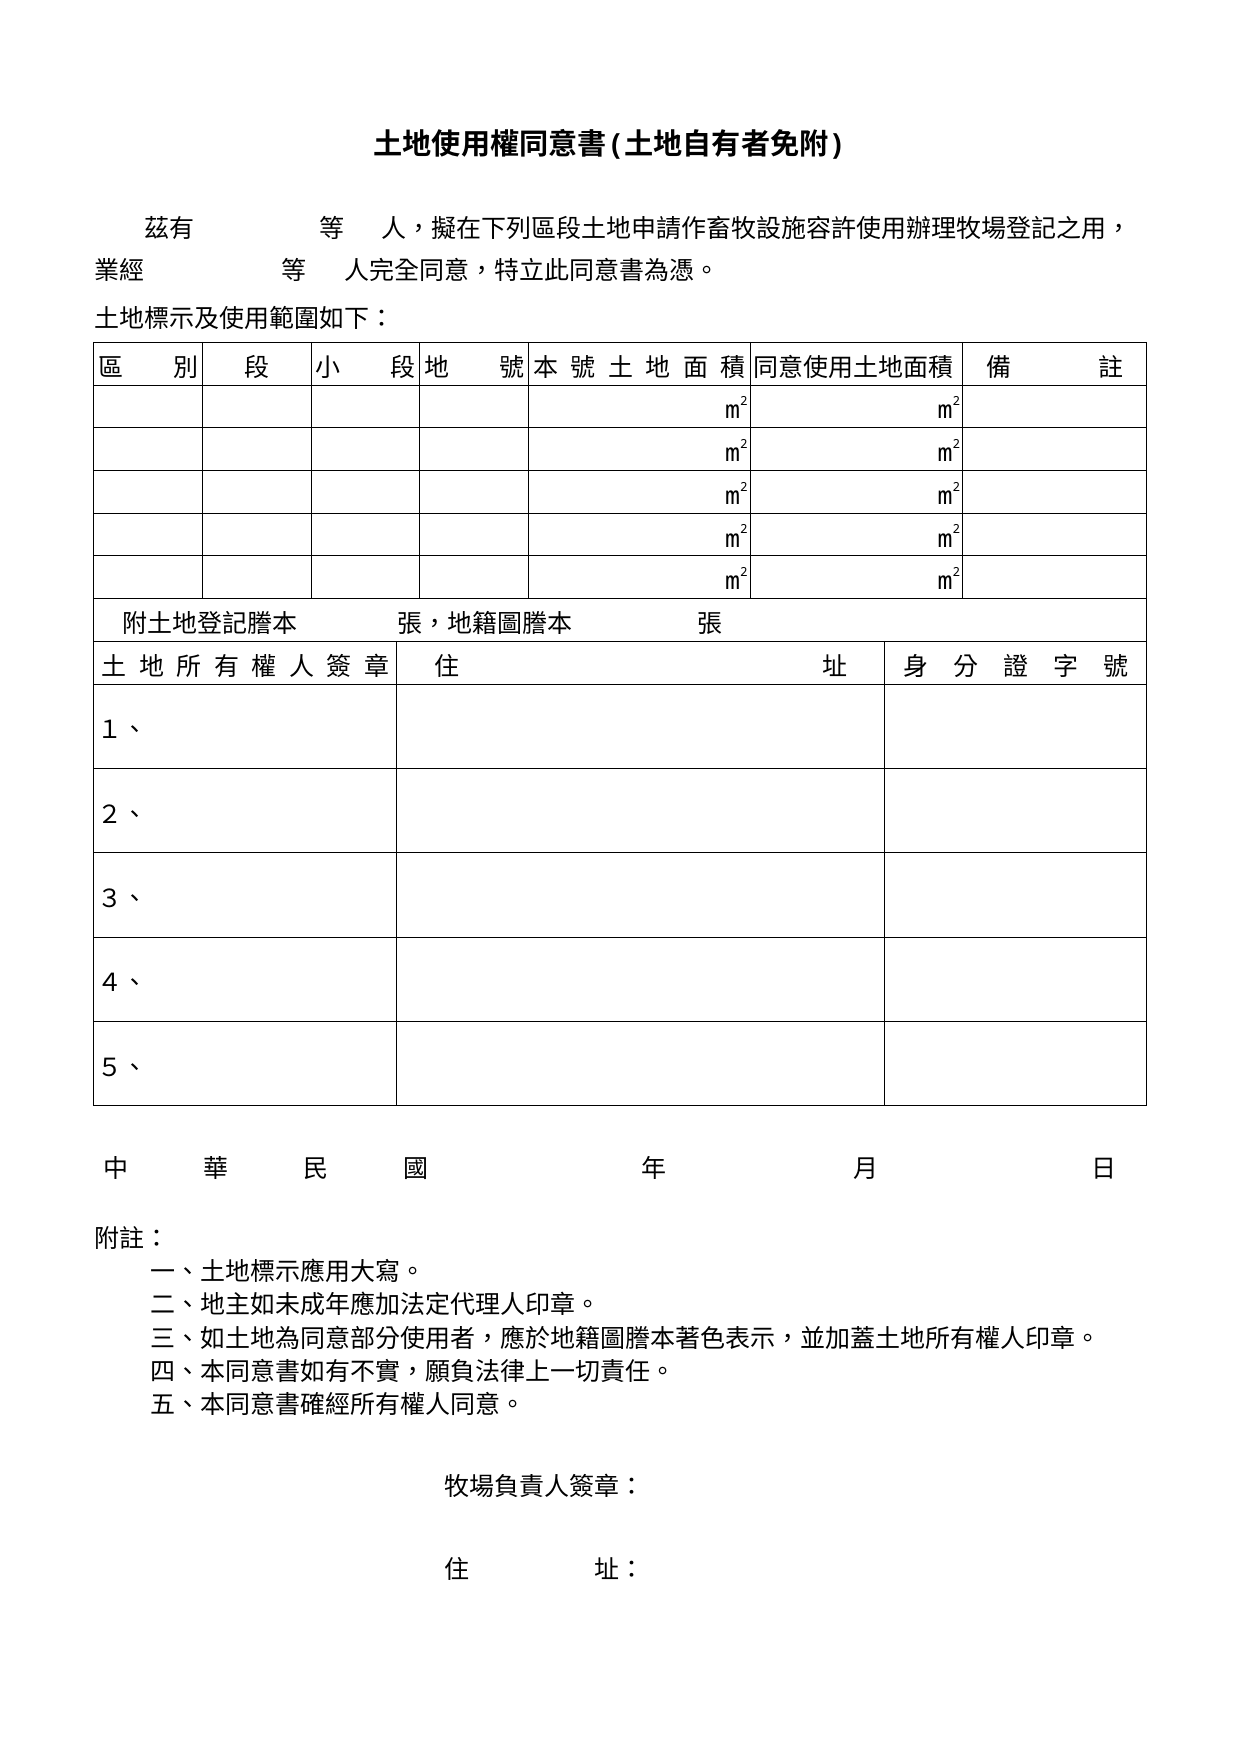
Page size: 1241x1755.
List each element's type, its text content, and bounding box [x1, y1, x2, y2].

table_cell [312, 471, 419, 513]
table_cell [312, 514, 419, 555]
table_header 段 [203, 343, 311, 384]
table_cell [963, 514, 1146, 555]
text 中 華 民 國 年 月 日 [94, 1148, 1125, 1184]
table_cell m2 [529, 386, 750, 427]
table_cell [397, 769, 884, 852]
table_cell [203, 428, 311, 470]
table_cell [885, 853, 1146, 937]
table_cell [94, 428, 202, 470]
table_cell [420, 386, 528, 427]
table_cell m2 [529, 514, 750, 555]
table_cell [420, 556, 528, 598]
table_cell 土 地 所 有 權 人 簽 章 [94, 642, 396, 683]
table_header 同意使用土地面積 [751, 343, 962, 384]
text 土地使用權同意書(土地自有者免附) [94, 121, 1125, 163]
table_cell [312, 428, 419, 470]
table_header 本 號 土 地 面 積 [529, 343, 750, 384]
table_cell m2 [529, 428, 750, 470]
table_cell [420, 428, 528, 470]
table_cell ３、 [94, 853, 396, 937]
text 土地標示及使用範圍如下： [94, 294, 1125, 336]
table_cell m2 [751, 471, 962, 513]
table_cell [397, 1022, 884, 1105]
table_cell [94, 386, 202, 427]
table_header 地 號 [420, 343, 528, 384]
table_cell [312, 556, 419, 598]
table_cell m2 [751, 386, 962, 427]
text 二、地主如未成年應加法定代理人印章。 [150, 1287, 1125, 1321]
table_cell [203, 514, 311, 555]
table_cell ２、 [94, 769, 396, 852]
table_cell [420, 471, 528, 513]
table_cell [963, 428, 1146, 470]
text 五、本同意書確經所有權人同意。 [150, 1387, 1125, 1421]
table_cell [312, 386, 419, 427]
text 住 址： [94, 1546, 1125, 1587]
table_cell [94, 471, 202, 513]
table_cell m2 [751, 428, 962, 470]
table_cell [203, 386, 311, 427]
table_cell [420, 514, 528, 555]
text 三、如土地為同意部分使用者，應於地籍圖謄本著色表示，並加蓋土地所有權人印章。 [150, 1321, 1125, 1354]
table_cell m2 [529, 556, 750, 598]
table_cell [397, 938, 884, 1021]
table_header 區 別 [94, 343, 202, 384]
table_cell [963, 386, 1146, 427]
table_cell 附土地登記謄本 張，地籍圖謄本 張 [94, 599, 1146, 641]
table_cell m2 [751, 514, 962, 555]
table_cell [885, 685, 1146, 768]
table_cell [397, 853, 884, 937]
table_header 小 段 [312, 343, 419, 384]
table_cell １、 [94, 685, 396, 768]
table_cell [885, 769, 1146, 852]
table_cell 身 分 證 字 號 [885, 642, 1146, 683]
table_cell ５、 [94, 1022, 396, 1105]
table_cell [397, 685, 884, 768]
text 牧場負責人簽章： [94, 1462, 1125, 1504]
table_cell [94, 514, 202, 555]
table_cell [963, 556, 1146, 598]
table_cell [203, 471, 311, 513]
table_header 備 註 [963, 343, 1146, 384]
table_cell [94, 556, 202, 598]
table_cell ４、 [94, 938, 396, 1021]
table_cell m2 [751, 556, 962, 598]
text 一、土地標示應用大寫。 [150, 1254, 1125, 1287]
table_cell 住 址 [397, 642, 884, 683]
table_cell m2 [529, 471, 750, 513]
table_cell [885, 938, 1146, 1021]
table_cell [963, 471, 1146, 513]
table_cell [203, 556, 311, 598]
text 四、本同意書如有不實，願負法律上一切責任。 [150, 1354, 1125, 1387]
table_cell [885, 1022, 1146, 1105]
text 茲有 等 人，擬在下列區段土地申請作畜牧設施容許使用辦理牧場登記之用，業經 等 人完全同意，特立此同意書為憑。 [94, 204, 1125, 288]
text 附註： [94, 1221, 1125, 1254]
